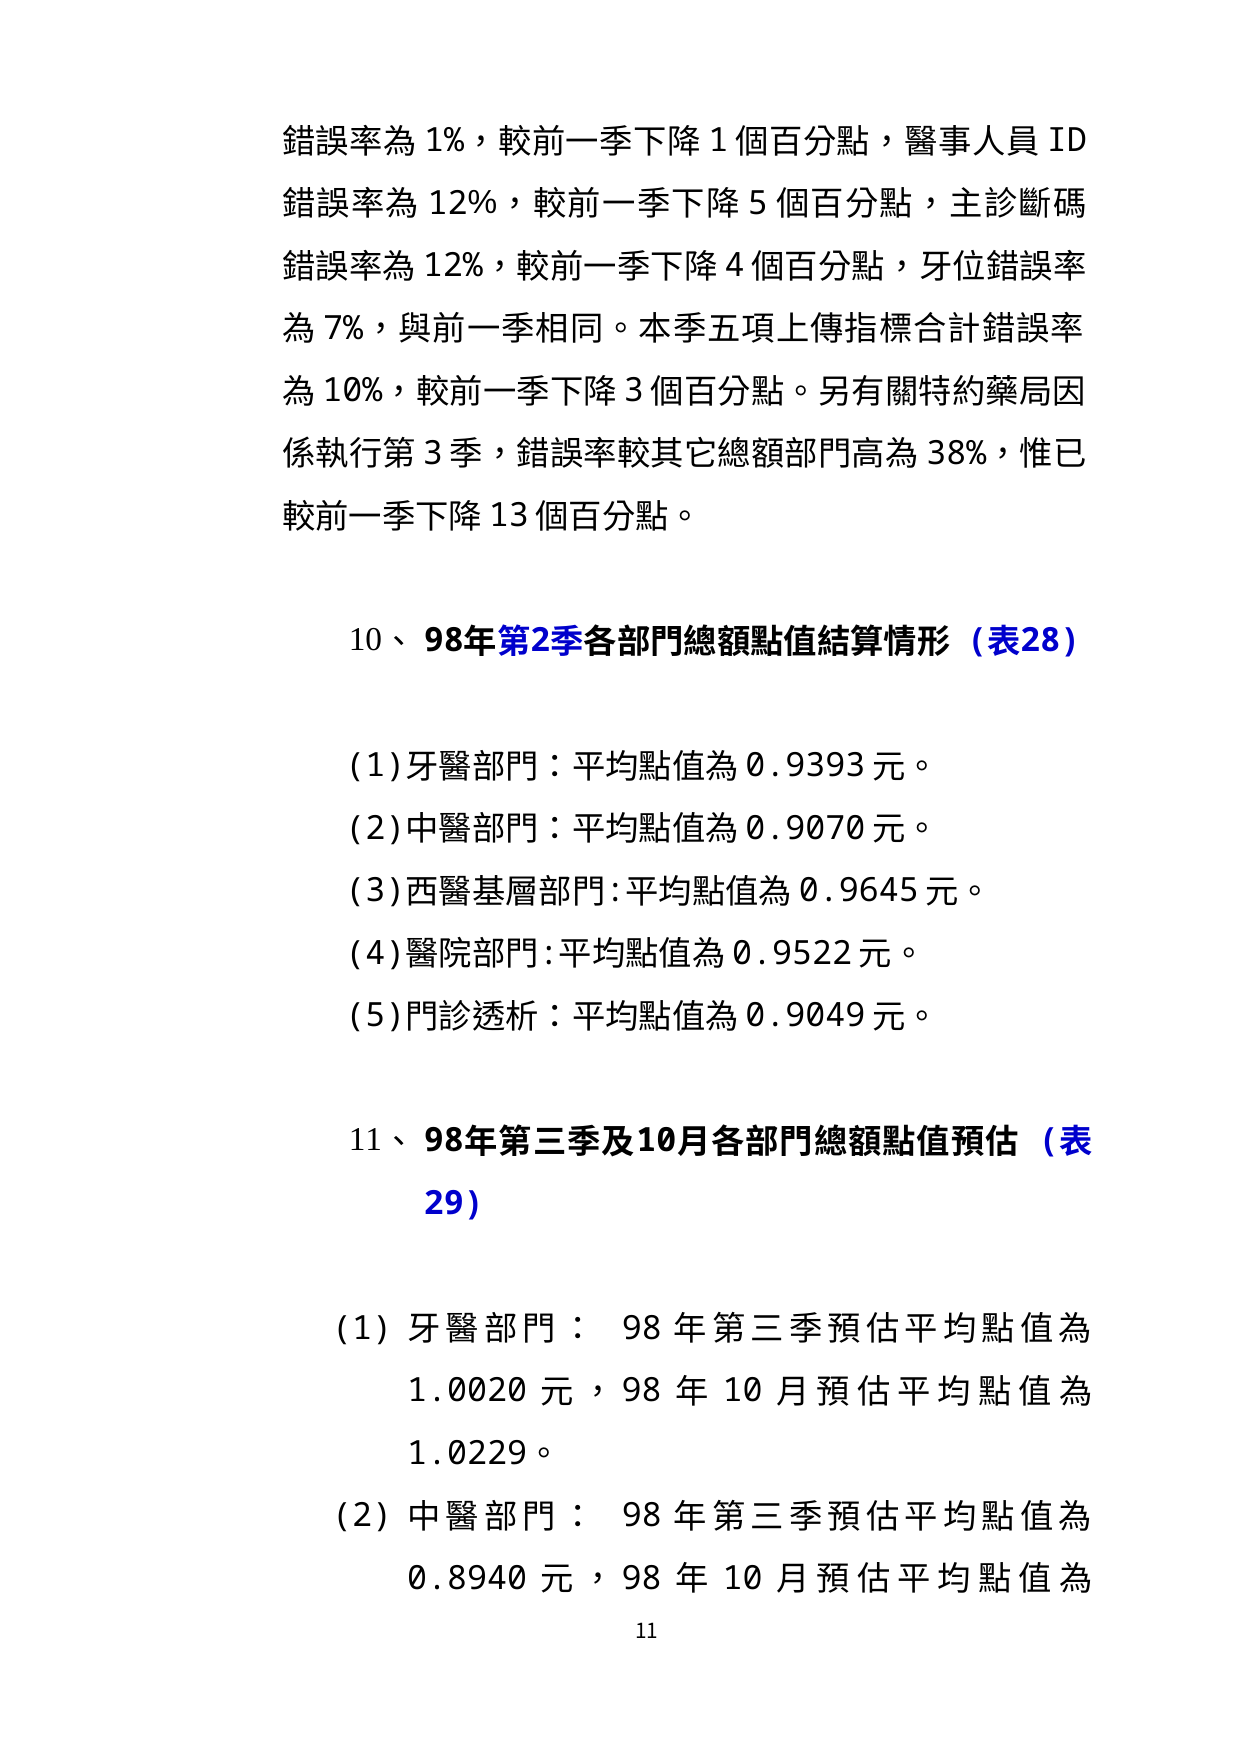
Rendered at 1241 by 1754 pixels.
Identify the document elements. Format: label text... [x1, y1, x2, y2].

list 中醫部門：平均點值為0.9070元。 [345, 784, 1093, 847]
list 醫院部門:平均點值為0.9522元。 [345, 909, 1093, 972]
list 門診透析：平均點值為0.9049元。 [345, 972, 1093, 1034]
list 98年第三季及10月各部門總額點值預估 (表29) [348, 1097, 1093, 1222]
text 錯誤率為1%，較前一季下降1個百分點，醫事人員ID錯誤率為12%，較前一季下降5個百分點，主診斷碼錯誤率為12%，較前一季下降4個百分點，牙位錯誤率為7%，與前一季相同。本季五項上傳指標合計錯誤率為10%，較前一季下降3個百分點。另有關特約藥局因係執行第3季，錯誤率較其它總額部門高為38%，惟已較前一季下降13個百分點。 [207, 97, 1087, 534]
list 西醫基層部門:平均點值為0.9645元。 [345, 847, 1093, 909]
list 98年第2季各部門總額點值結算情形 (表28) [348, 597, 1093, 659]
list 牙醫部門：平均點值為0.9393元。 [345, 722, 1093, 784]
list 牙醫部門： 98年第三季預估平均點值為1.0020元，98年10月預估平均點值為1.0229。 [332, 1284, 1093, 1472]
list 中醫部門： 98年第三季預估平均點值為0.8940元，98年10月預估平均點值為 [332, 1472, 1093, 1597]
